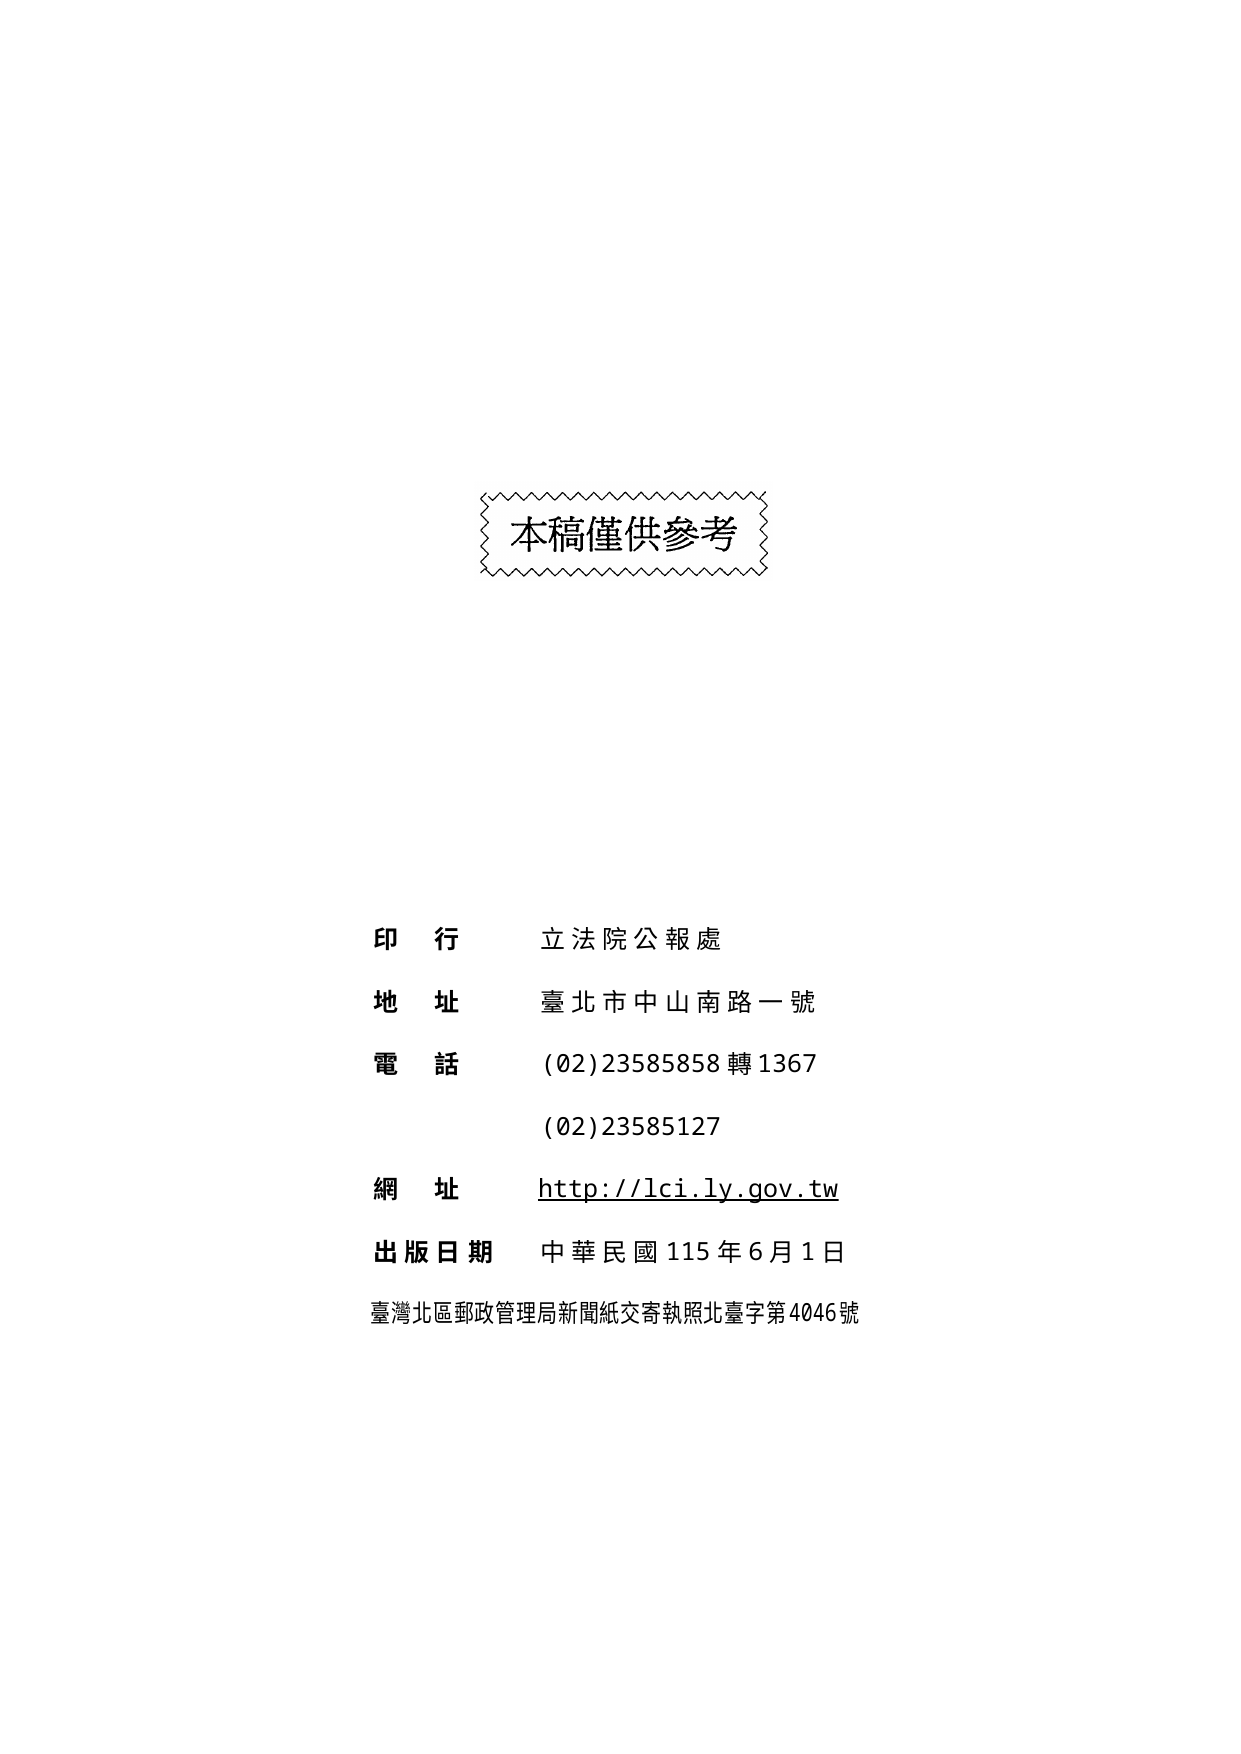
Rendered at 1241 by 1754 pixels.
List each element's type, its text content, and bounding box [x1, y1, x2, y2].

table_header [468, 406, 773, 594]
table_header 立法院公報處 [534, 906, 878, 969]
table_header 印行 [362, 906, 534, 969]
table_cell http://lci.ly.gov.tw [534, 1156, 878, 1219]
table_cell 出版日期 [362, 1219, 534, 1281]
table_cell 臺灣北區郵政管理局新聞紙交寄執照北臺字第4046號 [362, 1281, 878, 1344]
table_cell 地址 [362, 969, 534, 1031]
table_cell 網址 [362, 1156, 534, 1219]
table_cell 中華民國115年6月1日 [534, 1219, 878, 1281]
table_cell 電話 [362, 1031, 534, 1156]
table_cell 臺北市中山南路一號 [534, 969, 878, 1031]
table_cell (02)23585858轉1367 (02)23585127 [534, 1031, 878, 1156]
